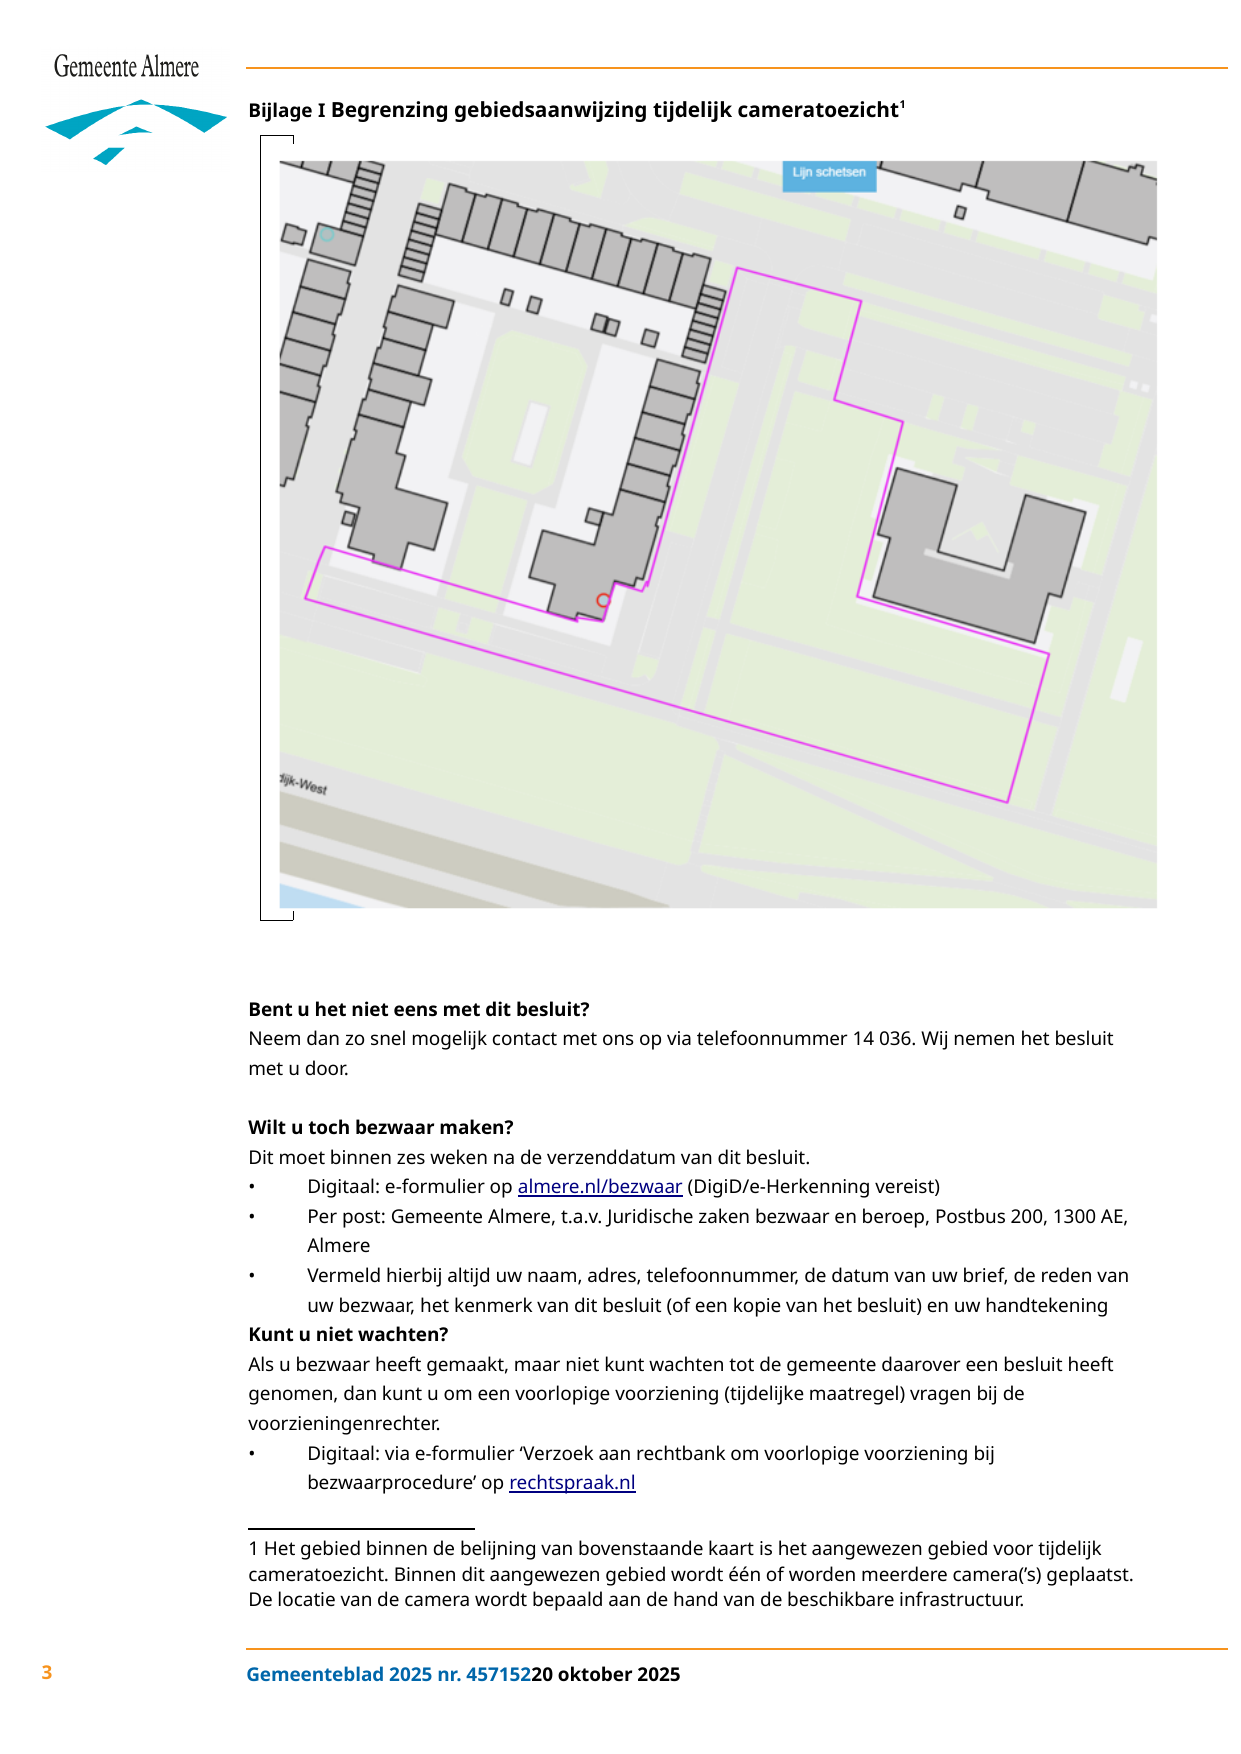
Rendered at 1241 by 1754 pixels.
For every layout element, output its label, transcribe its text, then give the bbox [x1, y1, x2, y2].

text Bent u het niet eens met dit besluit? [248, 996, 1152, 1022]
list Digitaal: e-formulier op almere.nl/bezwaar (DigiD/e-Herkenning vereist) [248, 1173, 1152, 1199]
text Kunt u niet wachten? [248, 1321, 1152, 1347]
list Vermeld hierbij altijd uw naam, adres, telefoonnummer, de datum van uw brief, de reden van uw bezwaar, het kenmerk van dit besluit (of een kopie van het besluit) en uw handtekening [248, 1262, 1152, 1317]
text Bijlage I Begrenzing gebiedsaanwijzing tijdelijk cameratoezicht [248, 95, 1152, 123]
picture [268, 144, 1173, 911]
list Digitaal: via e-formulier ‘Verzoek aan rechtbank om voorlopige voorziening bij bezwaarprocedure’ op rechtspraak.nl [248, 1440, 1152, 1495]
list Per post: Gemeente Almere, t.a.v. Juridische zaken bezwaar en beroep, Postbus 200, 1300 AE, Almere [248, 1203, 1152, 1258]
text Als u bezwaar heeft gemaakt, maar niet kunt wachten tot de gemeente daarover een besluit heeft genomen, dan kunt u om een voorlopige voorziening (tijdelijke maatregel) vragen bij de voorzieningenrechter. [248, 1351, 1152, 1436]
text Neem dan zo snel mogelijk contact met ons op via telefoonnummer 14 036. Wij nemen het besluit met u door. [248, 1026, 1152, 1081]
text Dit moet binnen zes weken na de verzenddatum van dit besluit. [248, 1144, 1152, 1169]
text Het gebied binnen de belijning van bovenstaande kaart is het aangewezen gebied voor tijdelijk cameratoezicht. Binnen dit aangewezen gebied wordt één of worden meerdere camera(’s) geplaatst. De locatie van de camera wordt bepaald aan de hand van de beschikbare infrastructuur. [248, 1535, 1152, 1612]
text Wilt u toch bezwaar maken? [248, 1114, 1152, 1140]
picture [41, 47, 231, 172]
